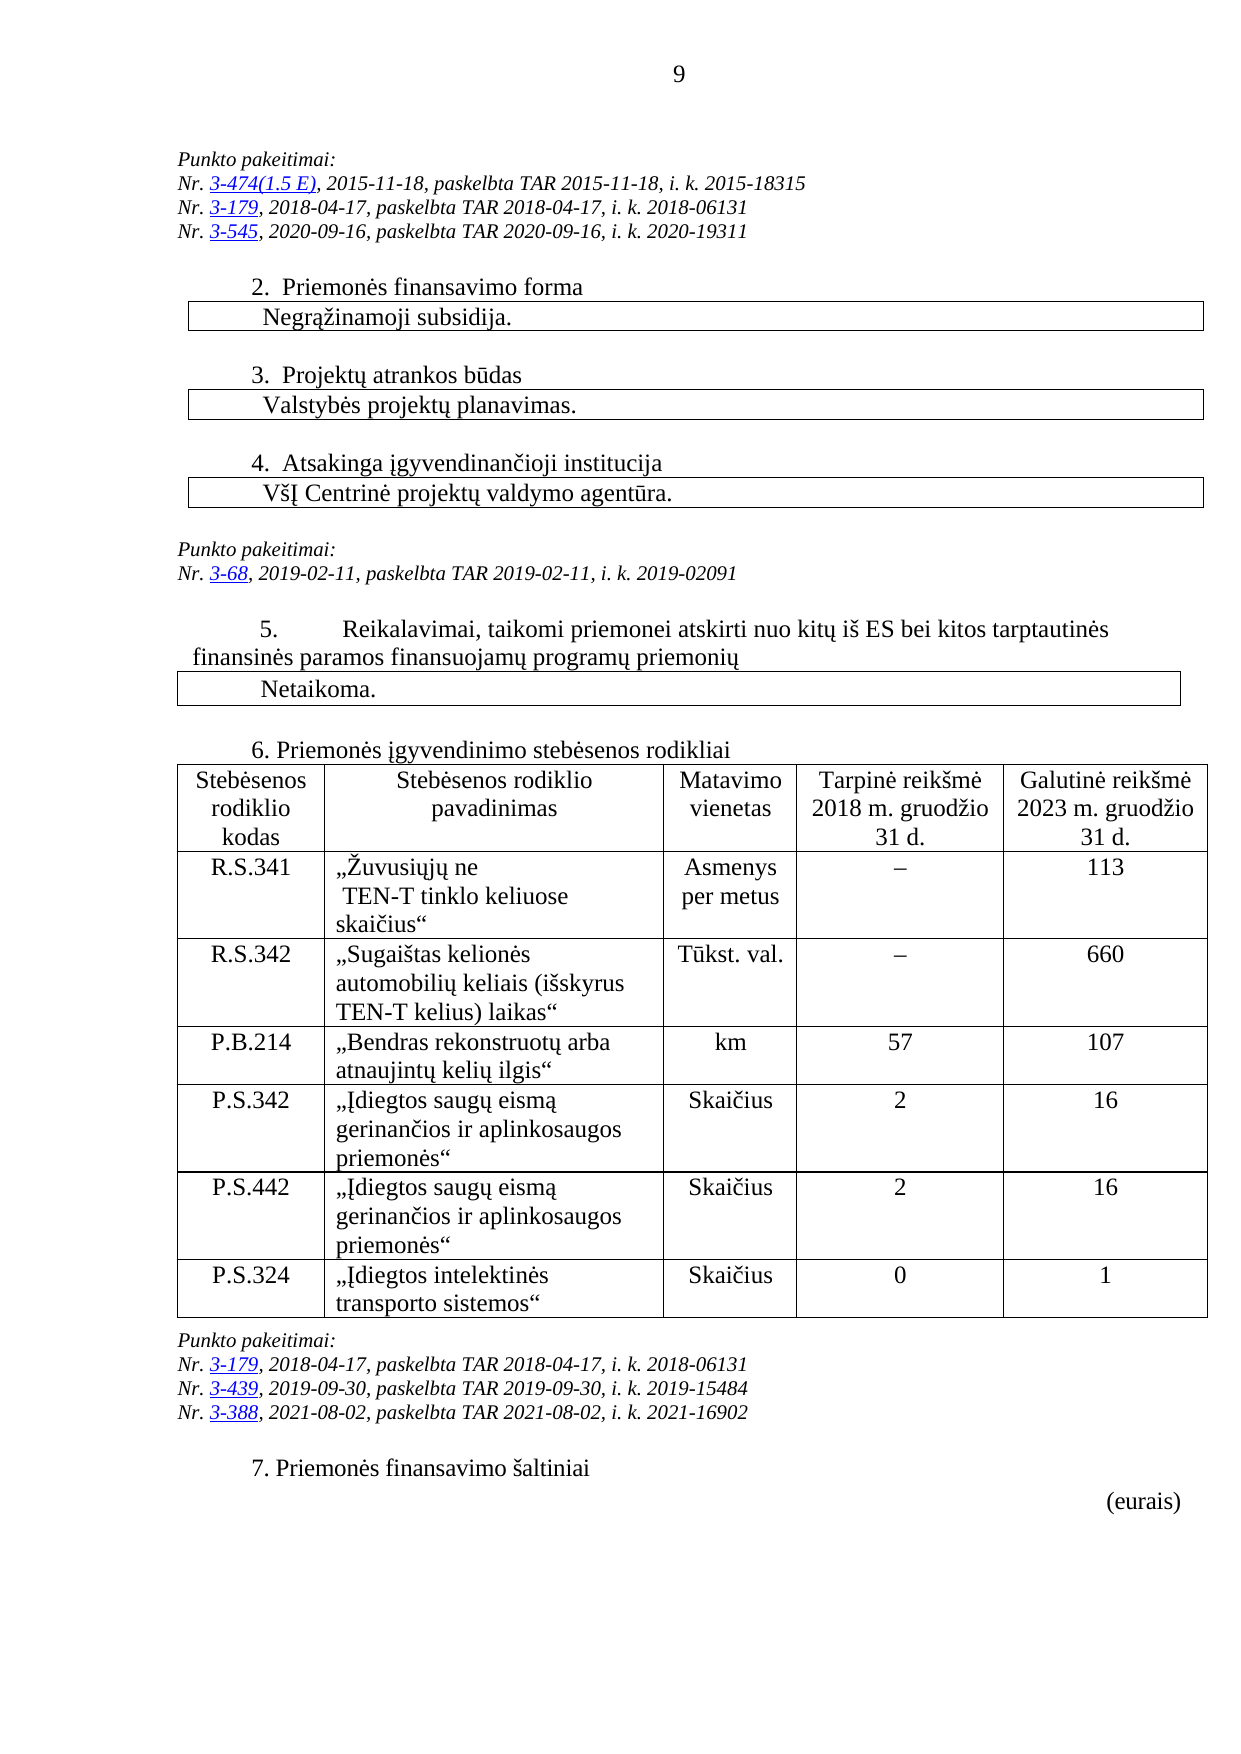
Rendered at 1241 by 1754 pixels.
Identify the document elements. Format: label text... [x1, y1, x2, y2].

table_cell 16 [1004, 1085, 1207, 1171]
table_cell R.S.342 [178, 939, 324, 1026]
table_cell „Įdiegtos saugų eismą gerinančios ir aplinkosaugos priemonės“ [325, 1085, 663, 1171]
table_cell 107 [1004, 1027, 1207, 1084]
table_cell – [797, 939, 1003, 1026]
table_cell 2 [797, 1173, 1003, 1259]
table_cell Skaičius [664, 1085, 796, 1171]
table_cell 16 [1004, 1173, 1207, 1259]
table_cell 1 [1004, 1260, 1207, 1317]
table_cell Skaičius [664, 1173, 796, 1259]
table_cell „Įdiegtos saugų eismą gerinančios ir aplinkosaugos priemonės“ [325, 1173, 663, 1259]
table_header Matavimo vienetas [664, 765, 796, 851]
text 5. Reikalavimai, taikomi priemonei atskirti nuo kitų iš ES bei kitos tarptautinės finansinės paramos finansuojamų programų priemonių [192, 614, 1181, 671]
table_header VšĮ Centrinė projektų valdymo agentūra. [189, 478, 1203, 507]
text Netaikoma. [178, 672, 1180, 705]
table_cell 0 [797, 1260, 1003, 1317]
table_cell 2 [797, 1085, 1003, 1171]
table_header Galutinė reikšmė 2023 m. gruodžio 31 d. [1004, 765, 1207, 851]
table_cell R.S.341 [178, 852, 324, 938]
text Punkto pakeitimai: [177, 1328, 1181, 1352]
table_header Stebėsenos rodiklio pavadinimas [325, 765, 663, 851]
text 2. Priemonės finansavimo forma [251, 272, 1181, 301]
text Nr. 3-474(1.5 E), 2015-11-18, paskelbta TAR 2015-11-18, i. k. 2015-18315 [177, 171, 1181, 195]
text Nr. 3-439, 2019-09-30, paskelbta TAR 2019-09-30, i. k. 2019-15484 [177, 1376, 1181, 1400]
text Nr. 3-545, 2020-09-16, paskelbta TAR 2020-09-16, i. k. 2020-19311 [177, 219, 1181, 243]
text Nr. 3-179, 2018-04-17, paskelbta TAR 2018-04-17, i. k. 2018-06131 [177, 1352, 1181, 1376]
text Punkto pakeitimai: [177, 537, 1181, 561]
table_cell Tūkst. val. [664, 939, 796, 1026]
table_cell 113 [1004, 852, 1207, 938]
table_cell P.S.324 [178, 1260, 324, 1317]
text Nr. 3-179, 2018-04-17, paskelbta TAR 2018-04-17, i. k. 2018-06131 [177, 195, 1181, 219]
table_cell „Bendras rekonstruotų arba atnaujintų kelių ilgis“ [325, 1027, 663, 1084]
table_cell 57 [797, 1027, 1003, 1084]
table_header Stebėsenos rodiklio kodas [178, 765, 324, 851]
table_cell Asmenys per metus [664, 852, 796, 938]
table_header Tarpinė reikšmė 2018 m. gruodžio 31 d. [797, 765, 1003, 851]
table_header Valstybės projektų planavimas. [189, 390, 1203, 419]
text Nr. 3-68, 2019-02-11, paskelbta TAR 2019-02-11, i. k. 2019-02091 [177, 561, 1181, 585]
table_cell P.B.214 [178, 1027, 324, 1084]
table_cell „Sugaištas kelionės automobilių keliais (išskyrus TEN-T kelius) laikas“ [325, 939, 663, 1026]
table_cell P.S.342 [178, 1085, 324, 1171]
text 7. Priemonės finansavimo šaltiniai [177, 1453, 1181, 1482]
text Nr. 3-388, 2021-08-02, paskelbta TAR 2021-08-02, i. k. 2021-16902 [177, 1400, 1181, 1424]
table_cell Skaičius [664, 1260, 796, 1317]
table_cell „Įdiegtos intelektinės transporto sistemos“ [325, 1260, 663, 1317]
text 3. Projektų atrankos būdas [251, 360, 1181, 389]
text Punkto pakeitimai: [177, 147, 1181, 171]
table_cell P.S.442 [178, 1173, 324, 1259]
table_cell „Žuvusiųjų ne TEN-T tinklo keliuose skaičius“ [325, 852, 663, 938]
text (eurais) [177, 1486, 1181, 1515]
table_cell – [797, 852, 1003, 938]
text 4. Atsakinga įgyvendinančioji institucija [251, 448, 1181, 477]
table_cell 660 [1004, 939, 1207, 1026]
table_cell km [664, 1027, 796, 1084]
text 6. Priemonės įgyvendinimo stebėsenos rodikliai [251, 735, 1181, 764]
table_header Negrąžinamoji subsidija. [189, 302, 1203, 330]
